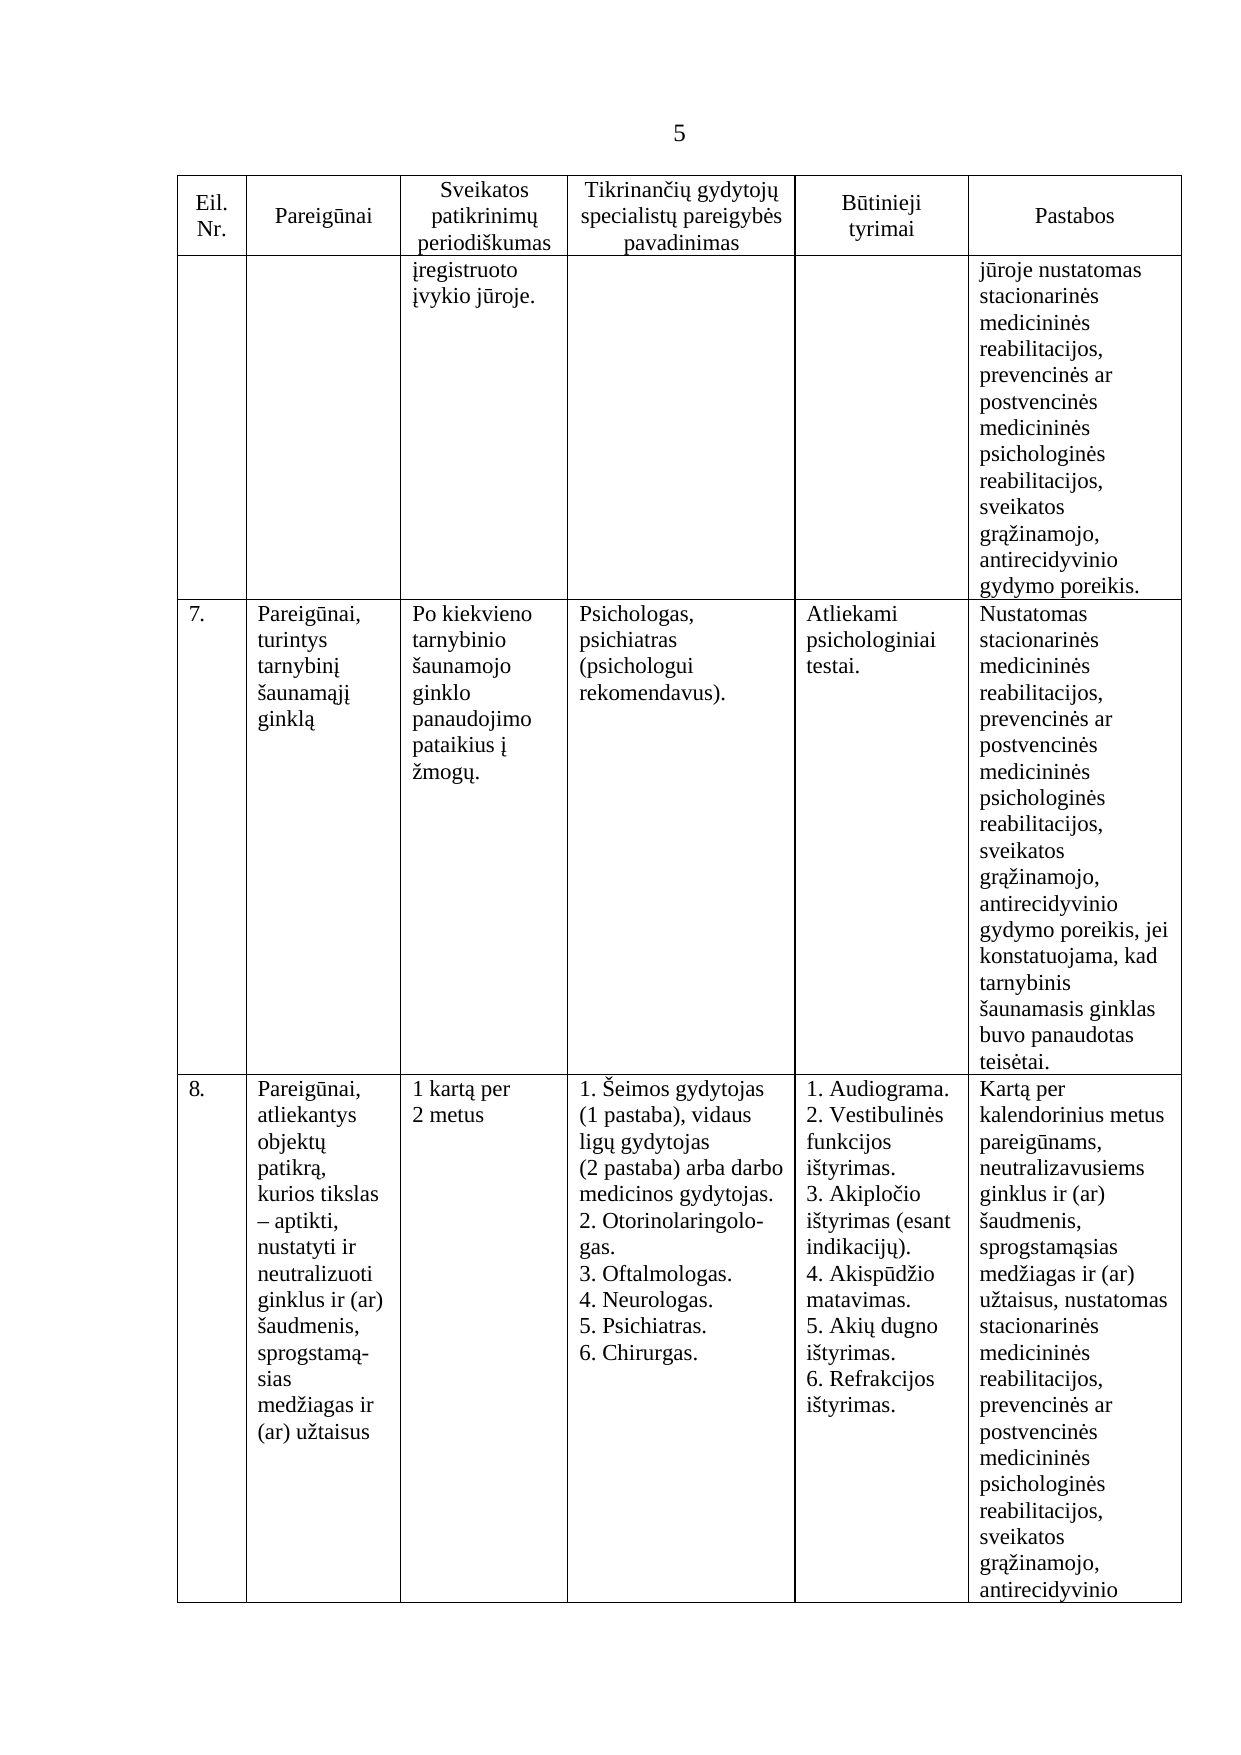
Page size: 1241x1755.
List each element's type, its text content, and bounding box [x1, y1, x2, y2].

table_header Sveikatos patikrinimų periodiškumas [401, 176, 567, 255]
table_cell Po kiekvieno tarnybinio šaunamojo ginklo panaudojimo pataikius į žmogų. [401, 600, 567, 1074]
table_cell Nustatomas stacionarinės medicininės reabilitacijos, prevencinės ar postvencinės medicininės psichologinės reabilitacijos, sveikatos grąžinamojo, antirecidyvinio gydymo poreikis, jei konstatuojama, kad tarnybinis šaunamasis ginklas buvo panaudotas teisėtai. [969, 600, 1181, 1074]
table_header Pareigūnai [247, 176, 400, 255]
table_cell įregistruoto įvykio jūroje. [401, 256, 567, 599]
table_cell Atliekami psichologiniai testai. [796, 600, 968, 1074]
table_header Būtinieji tyrimai [796, 176, 968, 255]
table_cell 1 kartą per 2 metus [401, 1075, 567, 1602]
table_cell [796, 256, 968, 599]
table_cell [568, 256, 794, 599]
table_cell Psichologas, psichiatras (psichologui rekomendavus). [568, 600, 794, 1074]
table_cell [247, 256, 400, 599]
table_cell 1. Šeimos gydytojas (1 pastaba), vidaus ligų gydytojas (2 pastaba) arba darbo medicinos gydytojas. 2. Otorinolaringolo-gas. 3. Oftalmologas. 4. Neurologas. 5. Psichiatras. 6. Chirurgas. [568, 1075, 794, 1602]
table_cell 7. [178, 600, 246, 1074]
table_cell jūroje nustatomas stacionarinės medicininės reabilitacijos, prevencinės ar postvencinės medicininės psichologinės reabilitacijos, sveikatos grąžinamojo, antirecidyvinio gydymo poreikis. [969, 256, 1181, 599]
table_header Tikrinančių gydytojų specialistų pareigybės pavadinimas [568, 176, 794, 255]
table_cell Pareigūnai, atliekantys objektų patikrą, kurios tikslas – aptikti, nustatyti ir neutralizuoti ginklus ir (ar) šaudmenis, sprogstamą-sias medžiagas ir (ar) užtaisus [247, 1075, 400, 1602]
table_cell 8. [178, 1075, 246, 1602]
table_cell [178, 256, 246, 599]
table_cell Pareigūnai, turintys tarnybinį šaunamąjį ginklą [247, 600, 400, 1074]
table_cell 1. Audiograma. 2. Vestibulinės funkcijos ištyrimas. 3. Akipločio ištyrimas (esant indikacijų). 4. Akispūdžio matavimas. 5. Akių dugno ištyrimas. 6. Refrakcijos ištyrimas. [796, 1075, 968, 1602]
table_header Eil. Nr. [178, 176, 246, 255]
table_cell Kartą per kalendorinius metus pareigūnams, neutralizavusiems ginklus ir (ar) šaudmenis, sprogstamąsias medžiagas ir (ar) užtaisus, nustatomas stacionarinės medicininės reabilitacijos, prevencinės ar postvencinės medicininės psichologinės reabilitacijos, sveikatos grąžinamojo, antirecidyvinio [969, 1075, 1181, 1602]
table_header Pastabos [969, 176, 1181, 255]
